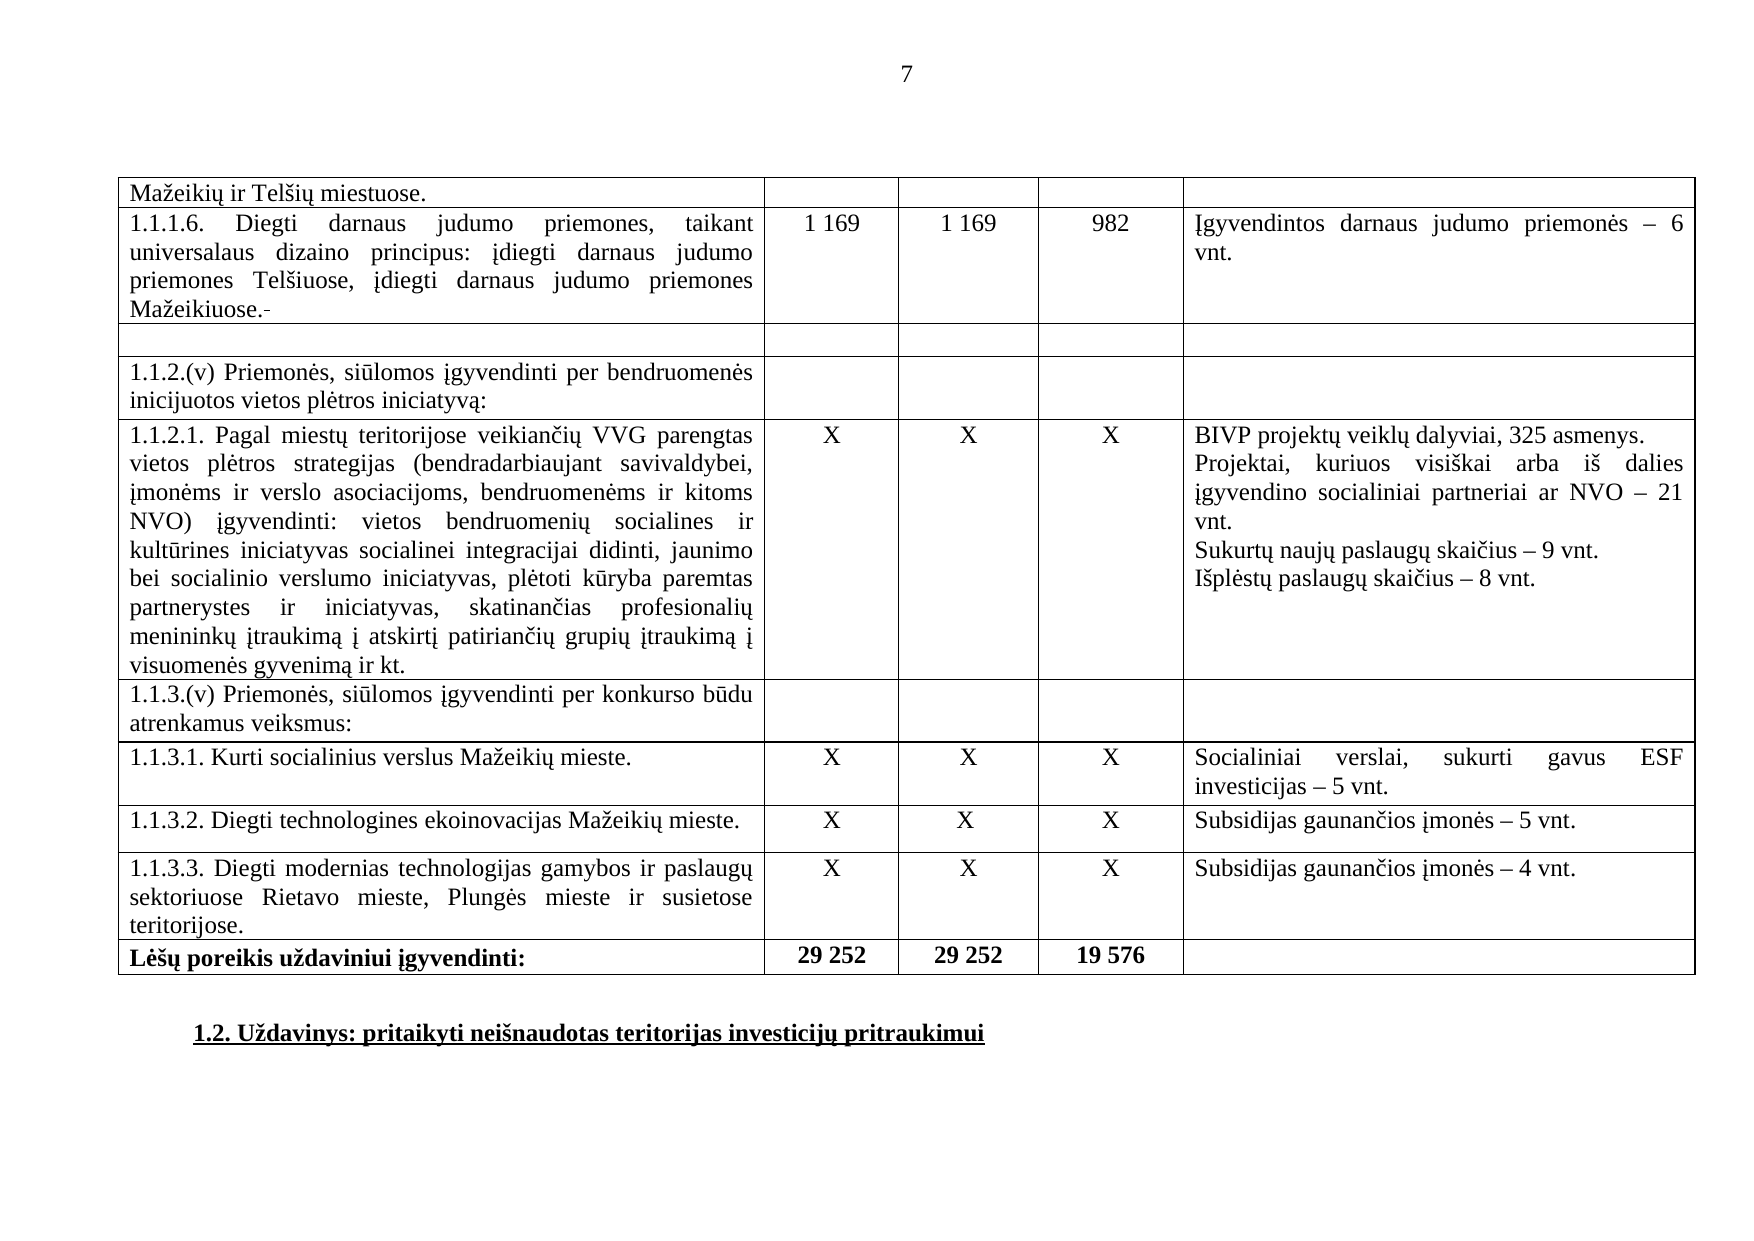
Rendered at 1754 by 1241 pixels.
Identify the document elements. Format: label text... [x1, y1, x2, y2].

table_cell [899, 357, 1038, 419]
table_cell [1039, 178, 1183, 207]
table_cell [1184, 940, 1694, 974]
table_cell [899, 178, 1038, 207]
table_cell [899, 680, 1038, 741]
table_cell [1184, 324, 1694, 356]
table_cell [1039, 680, 1183, 741]
table_cell 29 252 [765, 940, 898, 974]
table_cell [1039, 357, 1183, 419]
table_cell X [1039, 420, 1183, 678]
table_cell [765, 680, 898, 741]
table_cell X [765, 806, 898, 852]
table_cell X [765, 420, 898, 678]
table_cell X [899, 743, 1038, 804]
table_cell X [1039, 806, 1183, 852]
table_cell 1 169 [765, 208, 898, 323]
table_cell Subsidijas gaunančios įmonės – 5 vnt. [1184, 806, 1694, 852]
table_cell X [899, 853, 1038, 939]
table_cell 1.1.3.(v) Priemonės, siūlomos įgyvendinti per konkurso būdu atrenkamus veiksmus: [119, 680, 764, 741]
table_cell 1.1.2.1. Pagal miestų teritorijose veikiančių VVG parengtas vietos plėtros strategijas (bendradarbiaujant savivaldybei, įmonėms ir verslo asociacijoms, bendruomenėms ir kitoms NVO) įgyvendinti: vietos bendruomenių socialines ir kultūrines iniciatyvas socialinei integracijai didinti, jaunimo bei socialinio verslumo iniciatyvas, plėtoti kūryba paremtas partnerystes ir iniciatyvas, skatinančias profesionalių menininkų įtraukimą į atskirtį patiriančių grupių įtraukimą į visuomenės gyvenimą ir kt. [119, 420, 764, 678]
table_cell Subsidijas gaunančios įmonės – 4 vnt. [1184, 853, 1694, 939]
table_cell [119, 324, 764, 356]
table_cell [765, 324, 898, 356]
table_cell BIVP projektų veiklų dalyviai, 325 asmenys. Projektai, kuriuos visiškai arba iš dalies įgyvendino socialiniai partneriai ar NVO – 21 vnt. Sukurtų naujų paslaugų skaičius – 9 vnt. Išplėstų paslaugų skaičius – 8 vnt. [1184, 420, 1694, 678]
table_cell X [1039, 743, 1183, 804]
table_cell X [899, 806, 1038, 852]
table_cell X [1039, 853, 1183, 939]
table_cell 1.1.3.3. Diegti modernias technologijas gamybos ir paslaugų sektoriuose Rietavo mieste, Plungės mieste ir susietose teritorijose. [119, 853, 764, 939]
table_cell 982 [1039, 208, 1183, 323]
table_cell [899, 324, 1038, 356]
table_cell X [765, 853, 898, 939]
table_cell X [765, 743, 898, 804]
table_cell [765, 357, 898, 419]
table_cell Lėšų poreikis uždaviniui įgyvendinti: [119, 940, 764, 974]
table_cell Socialiniai verslai, sukurti gavus ESF investicijas – 5 vnt. [1184, 743, 1694, 804]
table_cell X [899, 420, 1038, 678]
table_cell [765, 178, 898, 207]
table_cell 19 576 [1039, 940, 1183, 974]
table_cell [1184, 680, 1694, 741]
text 1.2. Uždavinys: pritaikyti neišnaudotas teritorijas investicijų pritraukimui [118, 1018, 1695, 1047]
table_cell 1.1.3.1. Kurti socialinius verslus Mažeikių mieste. [119, 743, 764, 804]
table_cell Įgyvendintos darnaus judumo priemonės – 6 vnt. [1184, 208, 1694, 323]
table_cell 29 252 [899, 940, 1038, 974]
table_cell 1.1.1.6. Diegti darnaus judumo priemones, taikant universalaus dizaino principus: įdiegti darnaus judumo priemones Telšiuose, įdiegti darnaus judumo priemones Mažeikiuose. [119, 208, 764, 323]
table_cell 1 169 [899, 208, 1038, 323]
table_cell [1184, 357, 1694, 419]
table_cell [1039, 324, 1183, 356]
table_cell 1.1.3.2. Diegti technologines ekoinovacijas Mažeikių mieste. [119, 806, 764, 852]
table_cell Mažeikių ir Telšių miestuose. [119, 178, 764, 207]
table_cell 1.1.2.(v) Priemonės, siūlomos įgyvendinti per bendruomenės inicijuotos vietos plėtros iniciatyvą: [119, 357, 764, 419]
table_cell [1184, 178, 1694, 207]
